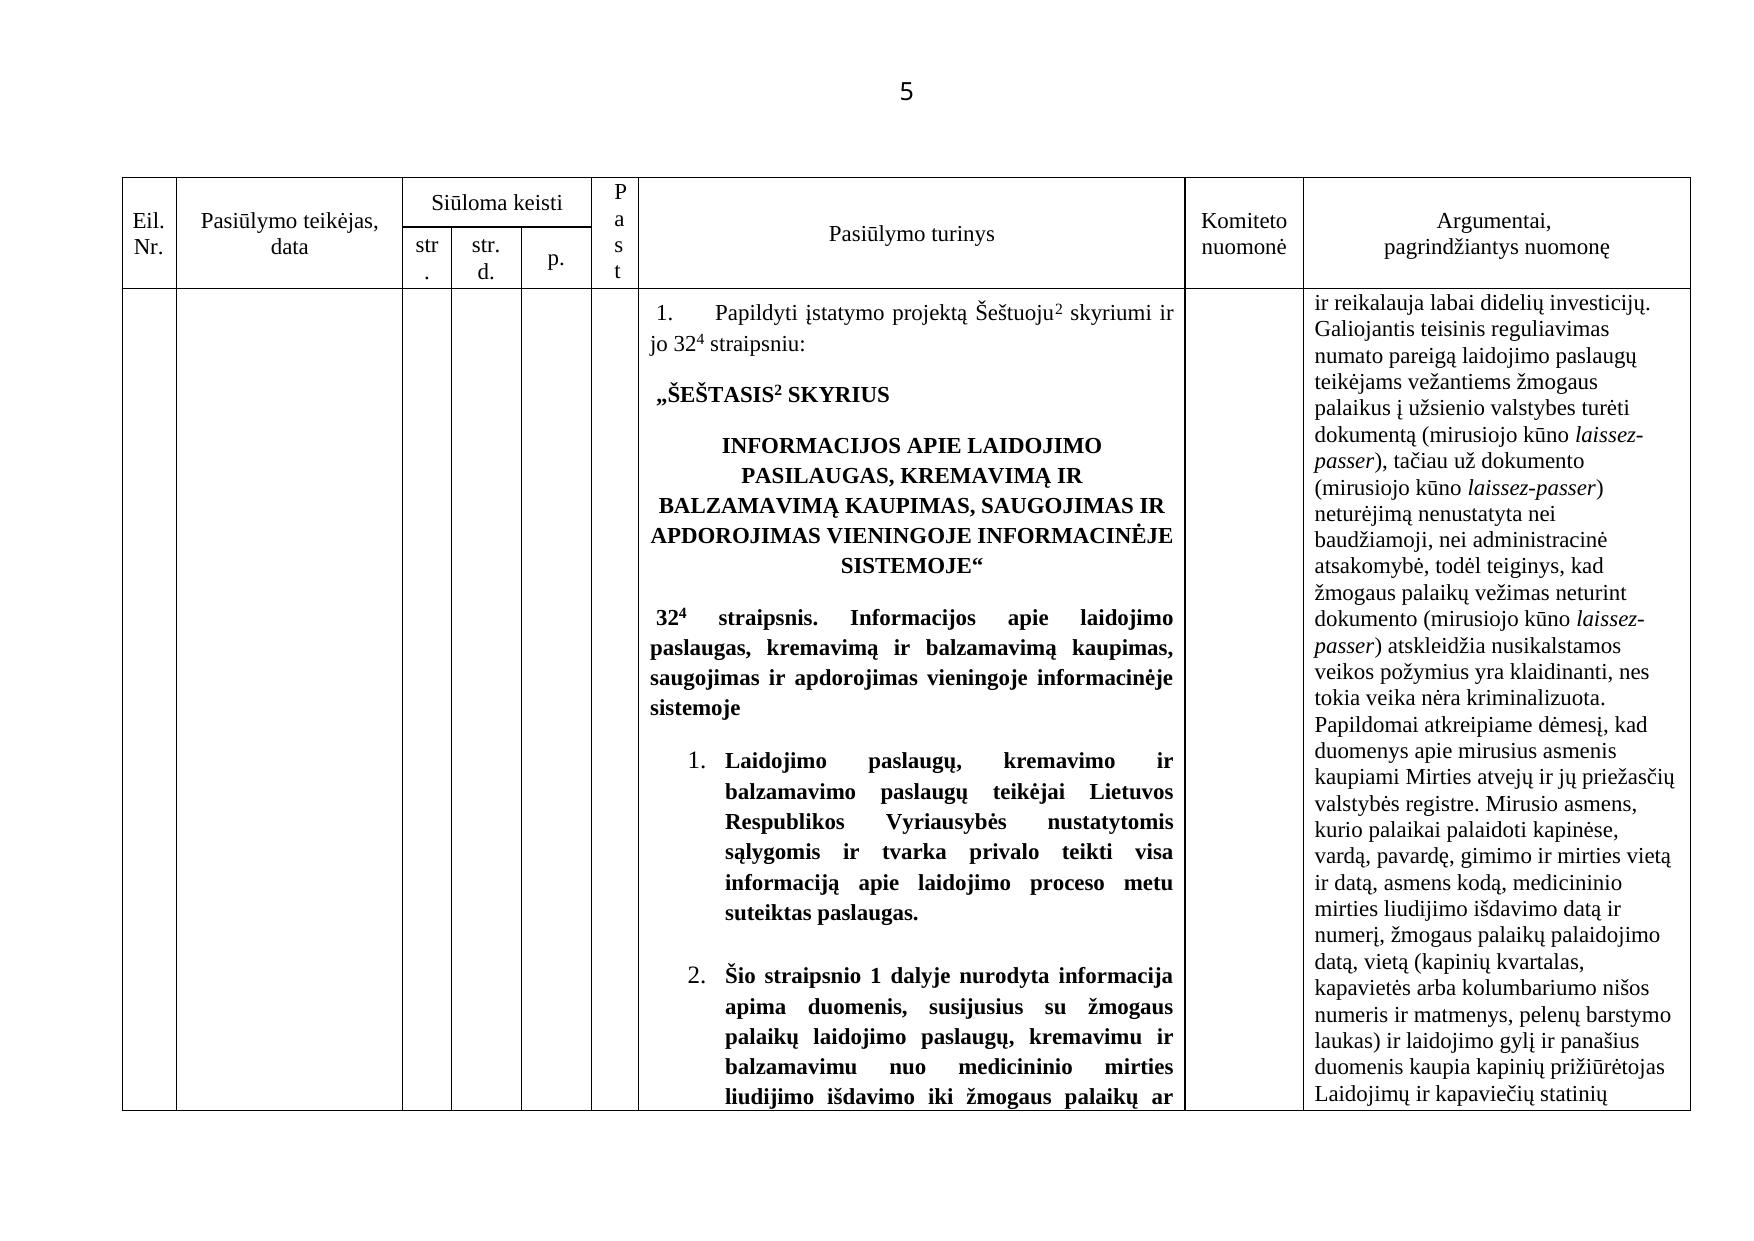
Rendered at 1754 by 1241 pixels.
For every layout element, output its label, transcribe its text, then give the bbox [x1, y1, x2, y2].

table_cell [592, 289, 638, 1110]
table_header Pasiūlymo teikėjas, data [177, 178, 402, 288]
table_cell [522, 289, 591, 1110]
table_cell p. [522, 228, 591, 288]
table_header Eil. Nr. [123, 178, 176, 288]
table_cell str. [403, 228, 451, 288]
table_cell [177, 289, 402, 1110]
table_cell str. d. [452, 228, 521, 288]
table_cell 1. Papildyti įstatymo projektą Šeštuoju2 skyriumi ir jo 324 straipsniu: „ŠEŠTASIS2 SKYRIUS INFORMACIJOS APIE LAIDOJIMO PASILAUGAS, KREMAVIMĄ IR BALZAMAVIMĄ KAUPIMAS, SAUGOJIMAS IR APDOROJIMAS VIENINGOJE INFORMACINĖJE SISTEMOJE“ 324 straipsnis. Informacijos apie laidojimo paslaugas, kremavimą ir balzamavimą kaupimas, saugojimas ir apdorojimas vieningoje informacinėje sistemoje Laidojimo paslaugų, kremavimo ir balzamavimo paslaugų teikėjai Lietuvos Respublikos Vyriausybės nustatytomis sąlygomis ir tvarka privalo teikti visa informaciją apie laidojimo proceso metu suteiktas paslaugas. Šio straipsnio 1 dalyje nurodyta informacija apima duomenis, susijusius su žmogaus palaikų laidojimo paslaugų, kremavimu ir balzamavimu nuo medicininio mirties liudijimo išdavimo iki žmogaus palaikų ar [639, 289, 1184, 1110]
table_cell ir reikalauja labai didelių investicijų. Galiojantis teisinis reguliavimas numato pareigą laidojimo paslaugų teikėjams vežantiems žmogaus palaikus į užsienio valstybes turėti dokumentą (mirusiojo kūno laissez-passer), tačiau už dokumento (mirusiojo kūno laissez-passer) neturėjimą nenustatyta nei baudžiamoji, nei administracinė atsakomybė, todėl teiginys, kad žmogaus palaikų vežimas neturint dokumento (mirusiojo kūno laissez-passer) atskleidžia nusikalstamos veikos požymius yra klaidinanti, nes tokia veika nėra kriminalizuota. Papildomai atkreipiame dėmesį, kad duomenys apie mirusius asmenis kaupiami Mirties atvejų ir jų priežasčių valstybės registre. Mirusio asmens, kurio palaikai palaidoti kapinėse, vardą, pavardę, gimimo ir mirties vietą ir datą, asmens kodą, medicininio mirties liudijimo išdavimo datą ir numerį, žmogaus palaikų palaidojimo datą, vietą (kapinių kvartalas, kapavietės arba kolumbariumo nišos numeris ir matmenys, pelenų barstymo laukas) ir laidojimo gylį ir panašius duomenis kaupia kapinių prižiūrėtojas Laidojimų ir kapaviečių statinių [1304, 289, 1690, 1110]
table_cell [452, 289, 521, 1110]
table_cell [1186, 289, 1303, 1110]
table_header Siūloma keisti [403, 178, 591, 226]
table_header Pasiūlymo turinys [639, 178, 1184, 288]
table_cell [403, 289, 451, 1110]
table_header Pastabos [592, 178, 638, 288]
table_cell [123, 289, 176, 1110]
table_header Argumentai, pagrindžiantys nuomonę [1304, 178, 1690, 288]
table_header Komiteto nuomonė [1186, 178, 1303, 288]
